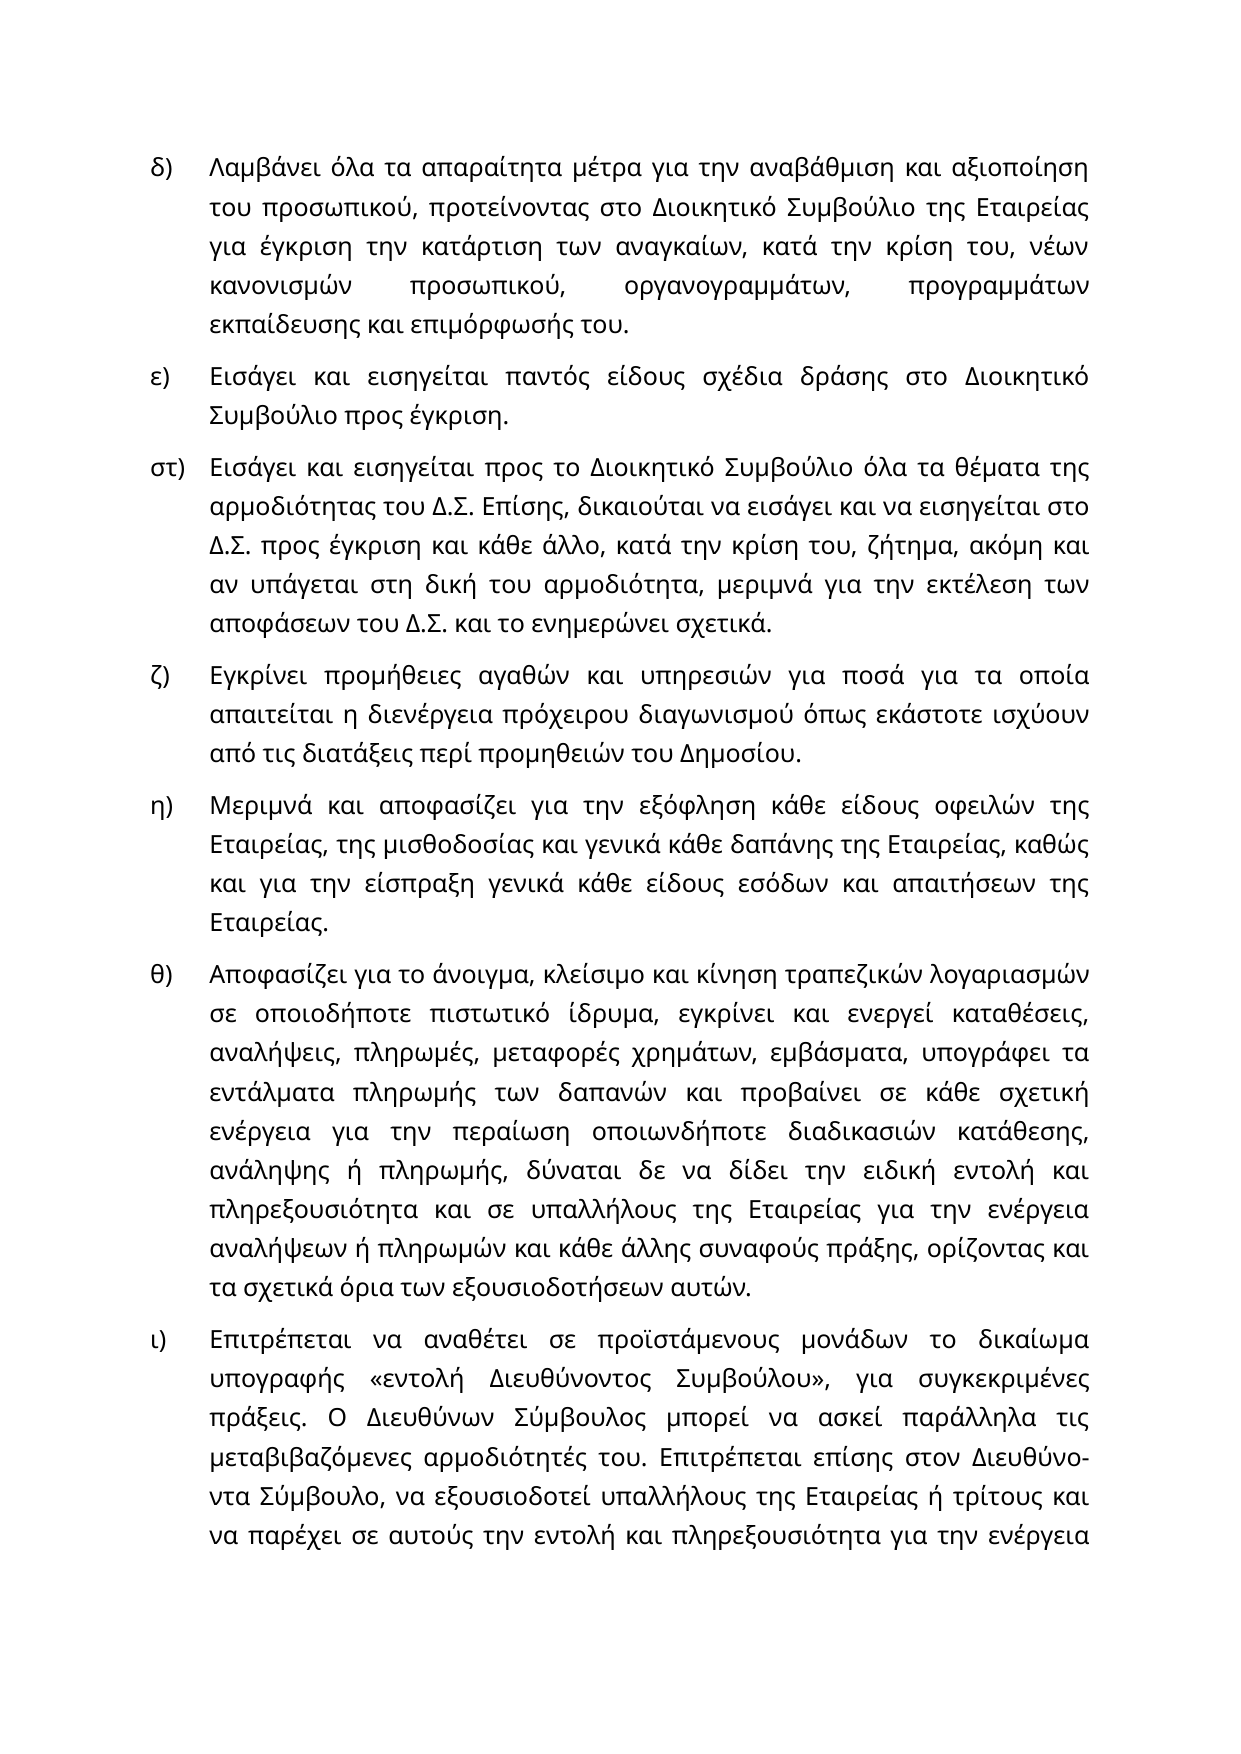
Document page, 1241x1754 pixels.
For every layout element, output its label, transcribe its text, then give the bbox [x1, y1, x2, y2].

list ι) Επιτρέπεται να αναθέτει σε προϊστάμενους μονάδων το δικαίωμα υπογραφής «εντολή Διευθύνοντος Συμβούλου», για συγκεκριμένες πράξεις. Ο Διευθύνων Σύμβουλος μπορεί να ασκεί παράλληλα τις μεταβιβαζόμενες αρμοδιότητές του. Επιτρέπεται επίσης στον Διευθύνο- ντα Σύμβουλο, να εξουσιοδοτεί υπαλλήλους της Εταιρείας ή τρίτους και να παρέχει σε αυτούς την εντολή και πληρεξουσιότητα για την ενέργεια [150, 1322, 1090, 1552]
list δ) Λαμβάνει όλα τα απαραίτητα μέτρα για την αναβάθμιση και αξιοποίηση του προσωπικού, προτείνοντας στο Διοικητικό Συμβούλιο της Εταιρείας για έγκριση την κατάρτιση των αναγκαίων, κατά την κρίση του, νέων κανονισμών προσωπικού, οργανογραμμάτων, προγραμμάτων εκπαίδευσης και επιμόρφωσής του. [150, 150, 1090, 341]
list ε) Εισάγει και εισηγείται παντός είδους σχέδια δράσης στο Διοικητικό Συμβούλιο προς έγκριση. [150, 358, 1090, 432]
list η) Μεριμνά και αποφασίζει για την εξόφληση κάθε είδους οφειλών της Εταιρείας, της μισθοδοσίας και γενικά κάθε δαπάνης της Εταιρείας, καθώς και για την είσπραξη γενικά κάθε είδους εσόδων και απαιτήσεων της Εταιρείας. [150, 787, 1090, 939]
list ζ) Εγκρίνει προμήθειες αγαθών και υπηρεσιών για ποσά για τα οποία απαιτείται η διενέργεια πρόχειρου διαγωνισμού όπως εκάστοτε ισχύουν από τις διατάξεις περί προμηθειών του Δημοσίου. [150, 657, 1090, 770]
list στ) Εισάγει και εισηγείται προς το Διοικητικό Συμβούλιο όλα τα θέματα της αρμοδιότητας του Δ.Σ. Επίσης, δικαιούται να εισάγει και να εισηγείται στο Δ.Σ. προς έγκριση και κάθε άλλο, κατά την κρίση του, ζήτημα, ακόμη και αν υπάγεται στη δική του αρμοδιότητα, μεριμνά για την εκτέλεση των αποφάσεων του Δ.Σ. και το ενημερώνει σχετικά. [150, 449, 1090, 640]
list θ) Αποφασίζει για το άνοιγμα, κλείσιμο και κίνηση τραπεζικών λογαριασμών σε οποιοδήποτε πιστωτικό ίδρυμα, εγκρίνει και ενεργεί καταθέσεις, αναλήψεις, πληρωμές, μεταφορές χρημάτων, εμβάσματα, υπογράφει τα εντάλματα πληρωμής των δαπανών και προβαίνει σε κάθε σχετική ενέργεια για την περαίωση οποιωνδήποτε διαδικασιών κατάθεσης, ανάληψης ή πληρωμής, δύναται δε να δίδει την ειδική εντολή και πληρεξουσιότητα και σε υπαλλήλους της Εταιρείας για την ενέργεια αναλήψεων ή πληρωμών και κάθε άλλης συναφούς πράξης, ορίζοντας και τα σχετικά όρια των εξουσιοδοτήσεων αυτών. [150, 957, 1090, 1304]
